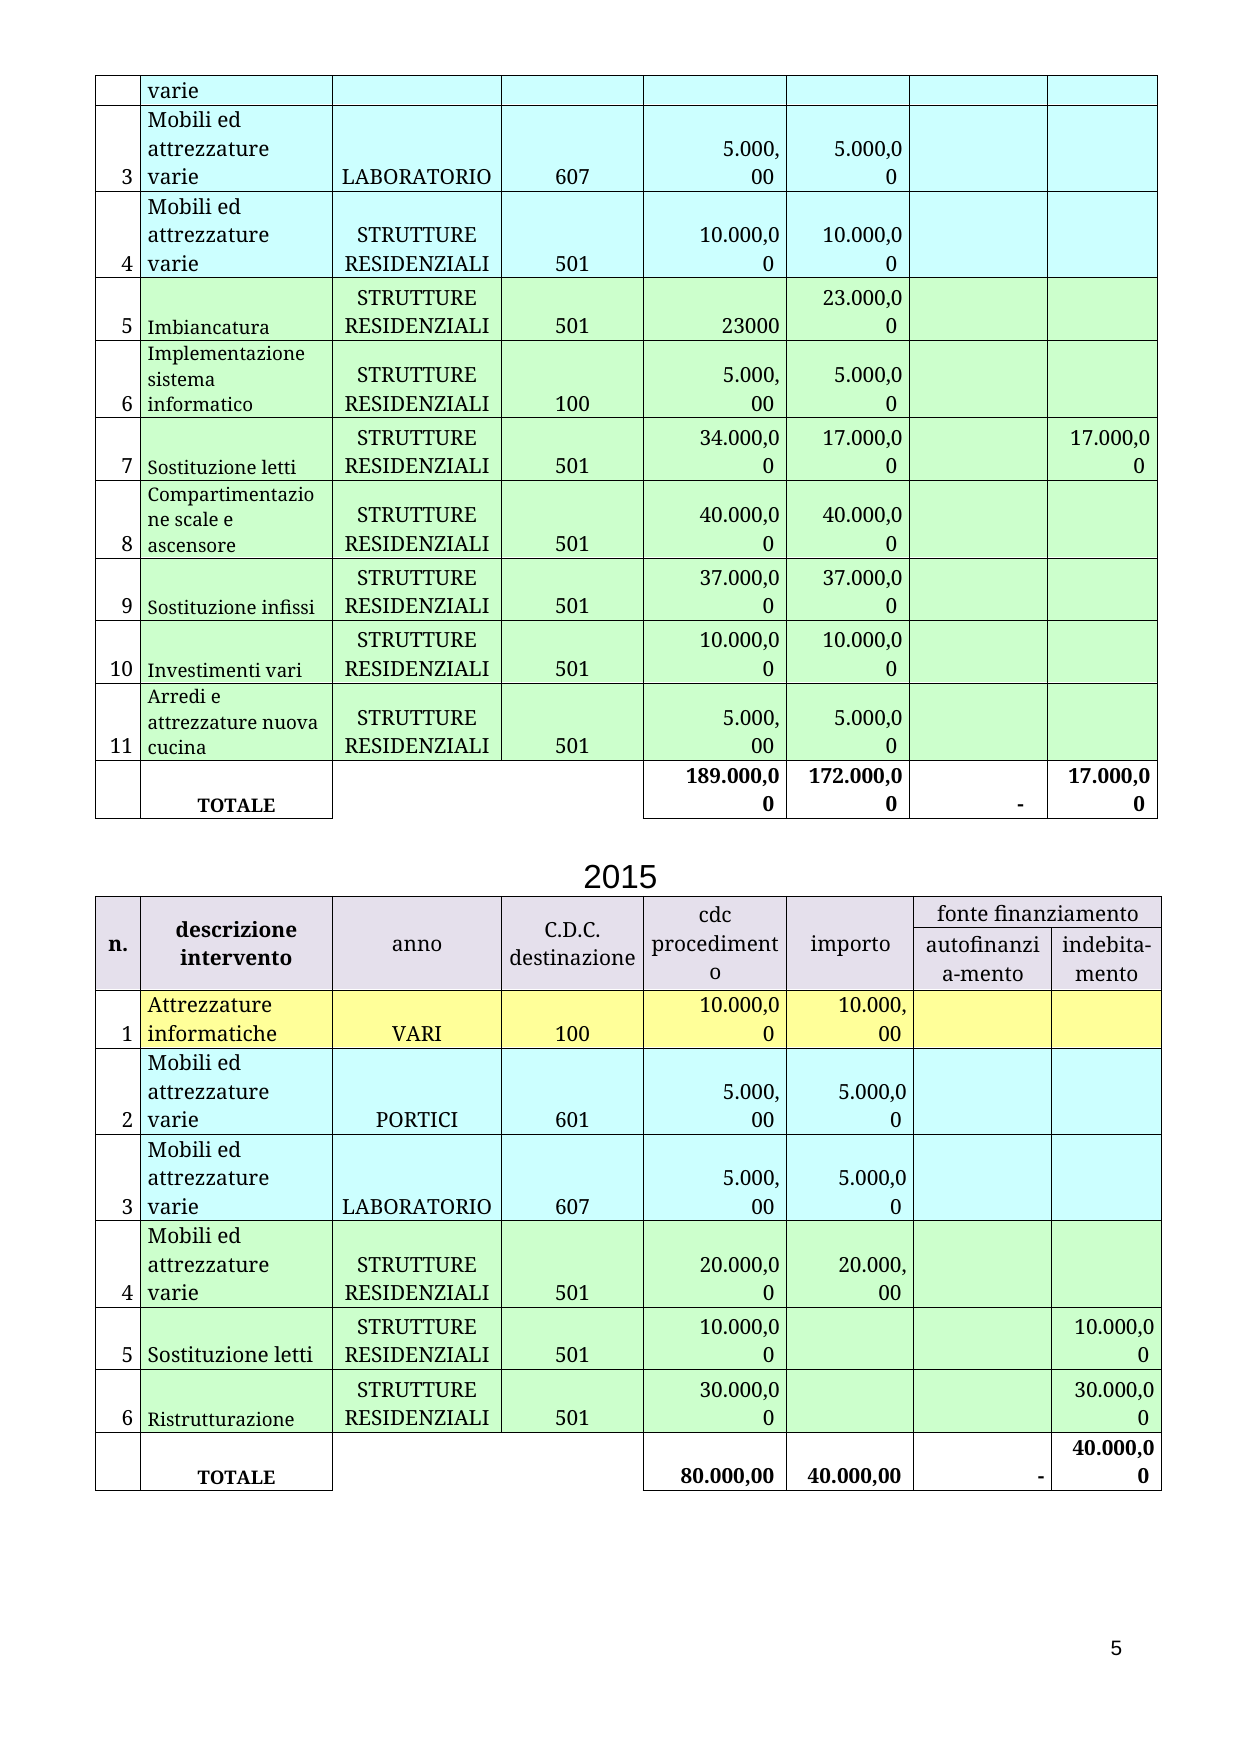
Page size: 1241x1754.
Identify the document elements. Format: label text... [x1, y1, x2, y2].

table_cell 8 [96, 481, 140, 557]
table_cell 5 [96, 278, 140, 340]
table_cell 10.000,00 [1052, 1308, 1161, 1369]
table_cell 5.000,00 [644, 106, 786, 191]
table_cell STRUTTURE RESIDENZIALI [333, 621, 501, 682]
table_cell Arredi e attrezzature nuova cucina [141, 684, 332, 760]
table_cell [1048, 559, 1157, 620]
table_cell 5.000,00 [787, 1049, 913, 1134]
table_cell [787, 76, 909, 104]
table_cell STRUTTURE RESIDENZIALI [333, 278, 501, 340]
table_cell STRUTTURE RESIDENZIALI [333, 1370, 501, 1432]
table_cell 40.000,00 [1052, 1433, 1161, 1489]
table_cell Sostituzione letti [141, 418, 332, 480]
table_header n. [96, 897, 140, 989]
table_cell 5.000,00 [644, 1049, 786, 1134]
table_cell 40.000,00 [787, 481, 909, 557]
table_cell Investimenti vari [141, 621, 332, 682]
table_cell 4 [96, 1221, 140, 1307]
table_cell Mobili ed attrezzature varie [141, 1049, 332, 1134]
table_cell 10.000,00 [644, 1308, 786, 1369]
table_cell 5.000,00 [644, 1135, 786, 1220]
table_cell STRUTTURE RESIDENZIALI [333, 684, 501, 760]
table_cell Compartimentazione scale e ascensore [141, 481, 332, 557]
table_cell 5.000,00 [787, 1135, 913, 1220]
table_cell - [914, 1433, 1051, 1489]
table_cell autofinanzia-mento [914, 928, 1051, 989]
table_cell 501 [502, 1370, 643, 1432]
table_cell [1048, 481, 1157, 557]
table_cell Attrezzature informatiche [141, 991, 332, 1047]
table_cell 5.000,00 [787, 684, 909, 760]
table_cell [644, 76, 786, 104]
table_cell STRUTTURE RESIDENZIALI [333, 341, 501, 417]
table_cell 9 [96, 559, 140, 620]
table_cell [333, 761, 501, 818]
table_cell 6 [96, 1370, 140, 1432]
table_cell [910, 341, 1047, 417]
table_cell [787, 1308, 913, 1369]
table_cell 3 [96, 106, 140, 191]
table_cell [96, 1433, 140, 1489]
table_cell [333, 76, 501, 104]
table_cell [910, 192, 1047, 277]
table_cell Mobili ed attrezzature varie [141, 192, 332, 277]
table_header cdc procedimento [644, 897, 786, 989]
table_cell STRUTTURE RESIDENZIALI [333, 418, 501, 480]
table_cell 17.000,00 [787, 418, 909, 480]
table_header anno [333, 897, 501, 989]
table_cell [1052, 991, 1161, 1047]
table_cell [914, 1135, 1051, 1220]
table_cell 501 [502, 278, 643, 340]
table_cell Sostituzione infissi [141, 559, 332, 620]
table_cell [787, 1370, 913, 1432]
table_cell 172.000,00 [787, 761, 909, 818]
table_cell 3 [96, 1135, 140, 1220]
table_cell 501 [502, 481, 643, 557]
table_cell 20.000,00 [644, 1221, 786, 1307]
table_cell 23000 [644, 278, 786, 340]
table_cell [1048, 278, 1157, 340]
table_cell 17.000,00 [1048, 761, 1157, 818]
table_cell 2 [96, 1049, 140, 1134]
table_header descrizione intervento [141, 897, 332, 989]
table_cell [96, 76, 140, 104]
table_cell STRUTTURE RESIDENZIALI [333, 1221, 501, 1307]
table_cell STRUTTURE RESIDENZIALI [333, 192, 501, 277]
table_cell [910, 418, 1047, 480]
table_cell [1048, 684, 1157, 760]
table_cell [910, 559, 1047, 620]
table_header fonte finanziamento [914, 897, 1161, 927]
table_cell 37.000,00 [644, 559, 786, 620]
table_cell 40.000,00 [644, 481, 786, 557]
table_cell 10.000,00 [787, 991, 913, 1047]
table_cell 17.000,00 [1048, 418, 1157, 480]
table_cell 607 [502, 106, 643, 191]
table_cell [914, 1221, 1051, 1307]
table_cell [910, 684, 1047, 760]
table_cell [910, 278, 1047, 340]
table_cell PORTICI [333, 1049, 501, 1134]
table_cell 5.000,00 [787, 341, 909, 417]
table_cell [1052, 1049, 1161, 1134]
table_cell 4 [96, 192, 140, 277]
table_cell [910, 481, 1047, 557]
table_cell 1 [96, 991, 140, 1047]
table_cell TOTALE [141, 761, 332, 818]
table_cell Implementazione sistema informatico [141, 341, 332, 417]
table_cell STRUTTURE RESIDENZIALI [333, 559, 501, 620]
table_cell 501 [502, 1221, 643, 1307]
table_cell Ristrutturazione [141, 1370, 332, 1432]
table_cell 501 [502, 684, 643, 760]
table_cell Imbiancatura [141, 278, 332, 340]
table_cell 40.000,00 [787, 1433, 913, 1489]
table_cell Mobili ed attrezzature varie [141, 1221, 332, 1307]
table_cell 80.000,00 [644, 1433, 786, 1489]
table_cell [910, 106, 1047, 191]
table_cell [914, 1049, 1051, 1134]
table_cell 7 [96, 418, 140, 480]
table_cell [96, 761, 140, 818]
table_cell 30.000,00 [1052, 1370, 1161, 1432]
table_cell [501, 761, 643, 818]
table_cell [1048, 76, 1157, 104]
table_cell 6 [96, 341, 140, 417]
table_cell 10.000,00 [644, 192, 786, 277]
table_cell Mobili ed attrezzature varie [141, 1135, 332, 1220]
table_cell 501 [502, 418, 643, 480]
table_cell 189.000,00 [644, 761, 786, 818]
table_cell 100 [502, 341, 643, 417]
table_cell 20.000,00 [787, 1221, 913, 1307]
table_cell STRUTTURE RESIDENZIALI [333, 1308, 501, 1369]
text 2015 [118, 857, 1122, 896]
table_cell LABORATORIO [333, 1135, 501, 1220]
table_cell [333, 1433, 501, 1489]
table_cell 501 [502, 621, 643, 682]
table_cell 11 [96, 684, 140, 760]
table_cell [914, 991, 1051, 1047]
table_cell 37.000,00 [787, 559, 909, 620]
table_cell 30.000,00 [644, 1370, 786, 1432]
table_cell 607 [502, 1135, 643, 1220]
table_cell TOTALE [141, 1433, 332, 1489]
table_cell - [910, 761, 1047, 818]
table_cell [501, 1433, 643, 1489]
table_cell [1048, 341, 1157, 417]
table_cell 5.000,00 [787, 106, 909, 191]
table_cell 501 [502, 1308, 643, 1369]
table_cell 501 [502, 192, 643, 277]
table_cell [910, 76, 1047, 104]
table_cell 23.000,00 [787, 278, 909, 340]
table_cell 100 [502, 991, 643, 1047]
table_cell [914, 1370, 1051, 1432]
table_cell [1048, 192, 1157, 277]
table_cell [1048, 106, 1157, 191]
table_cell [914, 1308, 1051, 1369]
table_cell [910, 621, 1047, 682]
table_cell Mobili ed attrezzature varie [141, 106, 332, 191]
table_cell [1052, 1135, 1161, 1220]
table_cell 34.000,00 [644, 418, 786, 480]
table_cell VARI [333, 991, 501, 1047]
table_cell [502, 76, 643, 104]
table_cell 5.000,00 [644, 341, 786, 417]
table_header importo [787, 897, 913, 989]
table_cell STRUTTURE RESIDENZIALI [333, 481, 501, 557]
table_cell [1052, 1221, 1161, 1307]
table_cell 5 [96, 1308, 140, 1369]
table_cell 601 [502, 1049, 643, 1134]
table_cell varie [141, 76, 332, 104]
table_cell 10.000,00 [644, 621, 786, 682]
table_cell 10 [96, 621, 140, 682]
table_cell Sostituzione letti [141, 1308, 332, 1369]
table_cell LABORATORIO [333, 106, 501, 191]
table_cell 5.000,00 [644, 684, 786, 760]
table_cell 10.000,00 [644, 991, 786, 1047]
table_cell [1048, 621, 1157, 682]
table_cell indebita-mento [1052, 928, 1161, 989]
table_cell 10.000,00 [787, 621, 909, 682]
table_header C.D.C. destinazione [502, 897, 643, 989]
table_cell 501 [502, 559, 643, 620]
table_cell 10.000,00 [787, 192, 909, 277]
